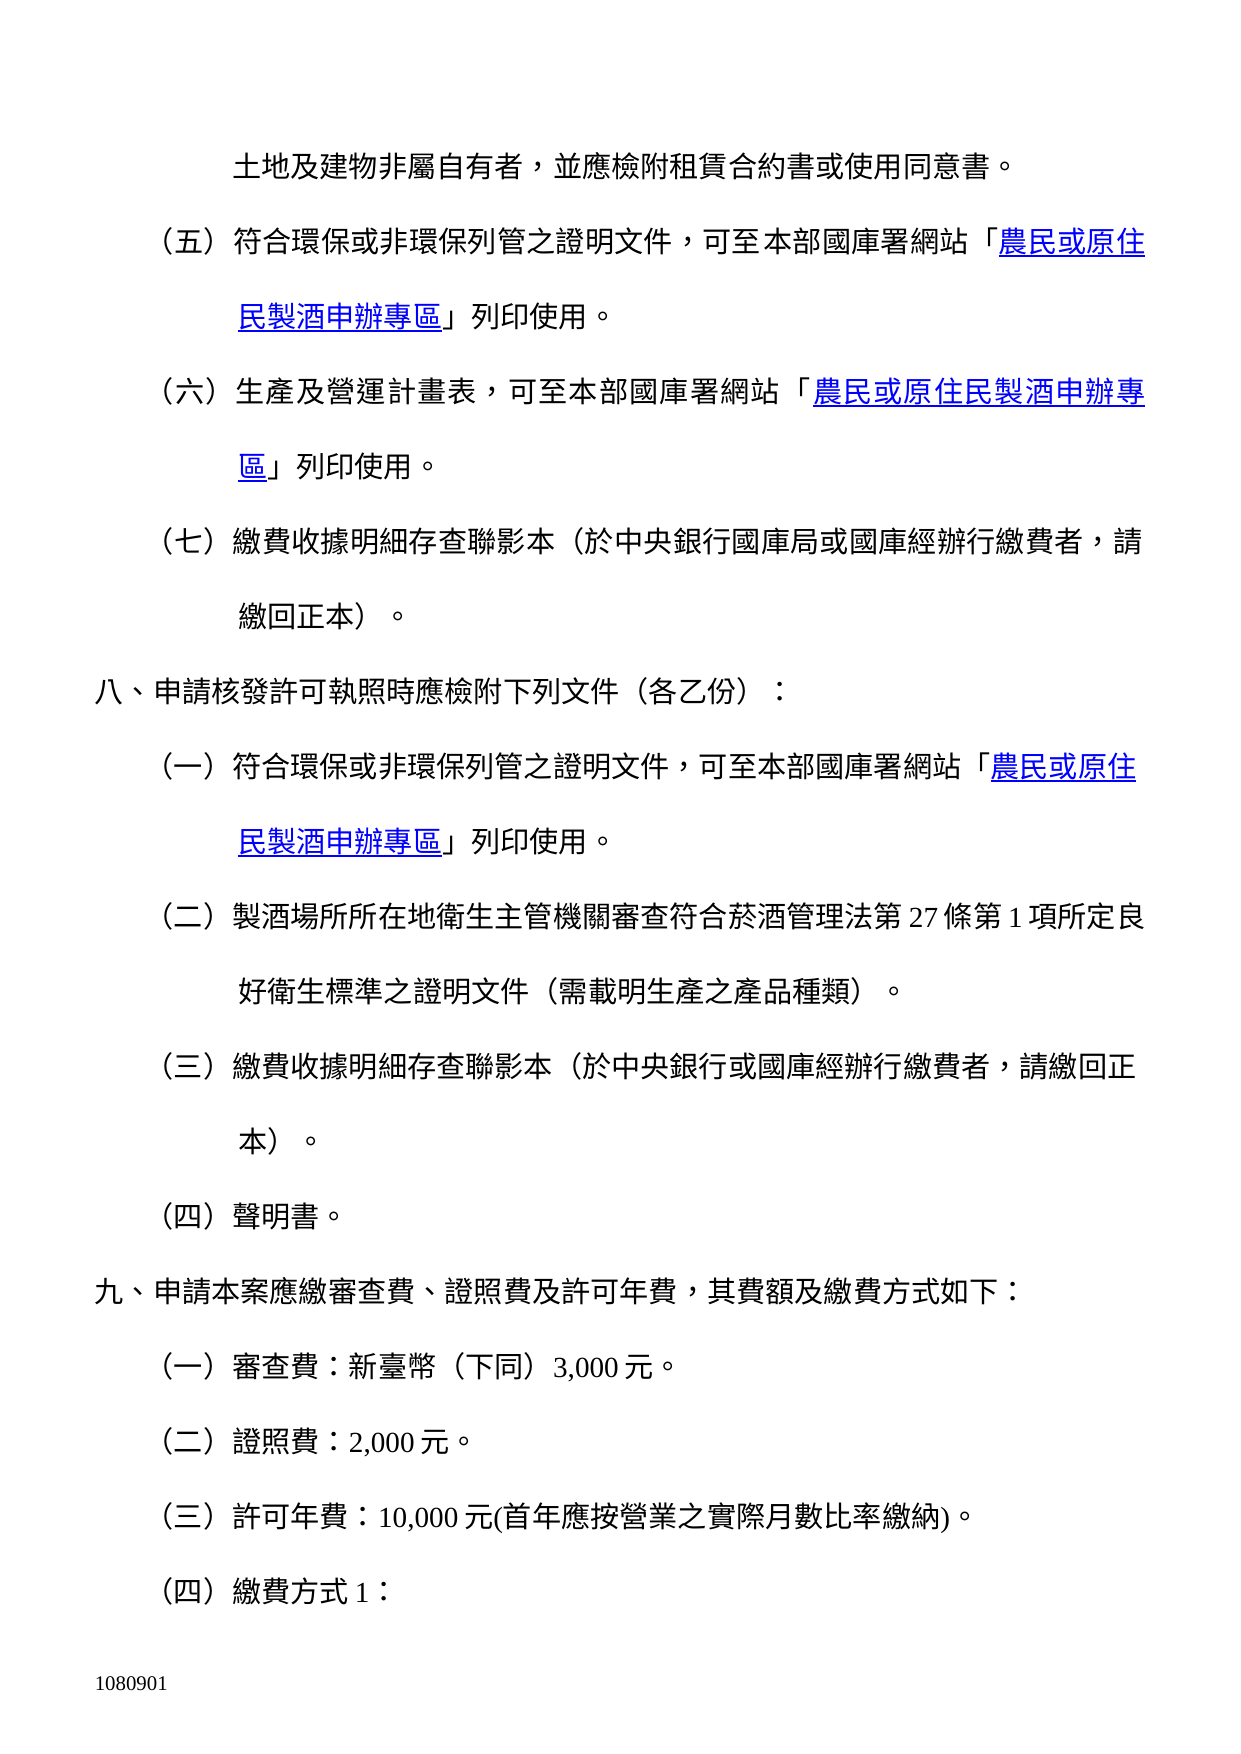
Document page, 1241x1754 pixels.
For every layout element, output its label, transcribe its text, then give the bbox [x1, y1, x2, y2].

text （二）證照費：2,000元。 [144, 1402, 1146, 1477]
text （四）繳費方式1： [144, 1552, 1146, 1627]
text （二）製酒場所所在地衛生主管機關審查符合菸酒管理法第27條第1項所定良好衛生標準之證明文件（需載明生產之產品種類）。 [144, 877, 1146, 1027]
text 土地及建物非屬自有者，並應檢附租賃合約書或使用同意書。 [144, 127, 1146, 202]
text （三）繳費收據明細存查聯影本（於中央銀行或國庫經辦行繳費者，請繳回正本）。 [144, 1027, 1146, 1177]
text 九、申請本案應繳審查費、證照費及許可年費，其費額及繳費方式如下： [94, 1252, 1146, 1327]
text （五）符合環保或非環保列管之證明文件，可至本部國庫署網站「農民或原住民製酒申辦專區」列印使用。 [144, 202, 1146, 352]
text （三）許可年費：10,000元(首年應按營業之實際月數比率繳納)。 [144, 1477, 1146, 1552]
text 八、申請核發許可執照時應檢附下列文件（各乙份）： [94, 652, 1146, 727]
text （四）聲明書。 [144, 1177, 1146, 1252]
text （七）繳費收據明細存查聯影本（於中央銀行國庫局或國庫經辦行繳費者，請繳回正本）。 [144, 502, 1146, 652]
text （一）審查費：新臺幣（下同）3,000元。 [144, 1327, 1146, 1402]
text （六）生產及營運計畫表，可至本部國庫署網站「農民或原住民製酒申辦專區」列印使用。 [144, 352, 1146, 502]
text （一）符合環保或非環保列管之證明文件，可至本部國庫署網站「農民或原住民製酒申辦專區」列印使用。 [144, 727, 1146, 877]
